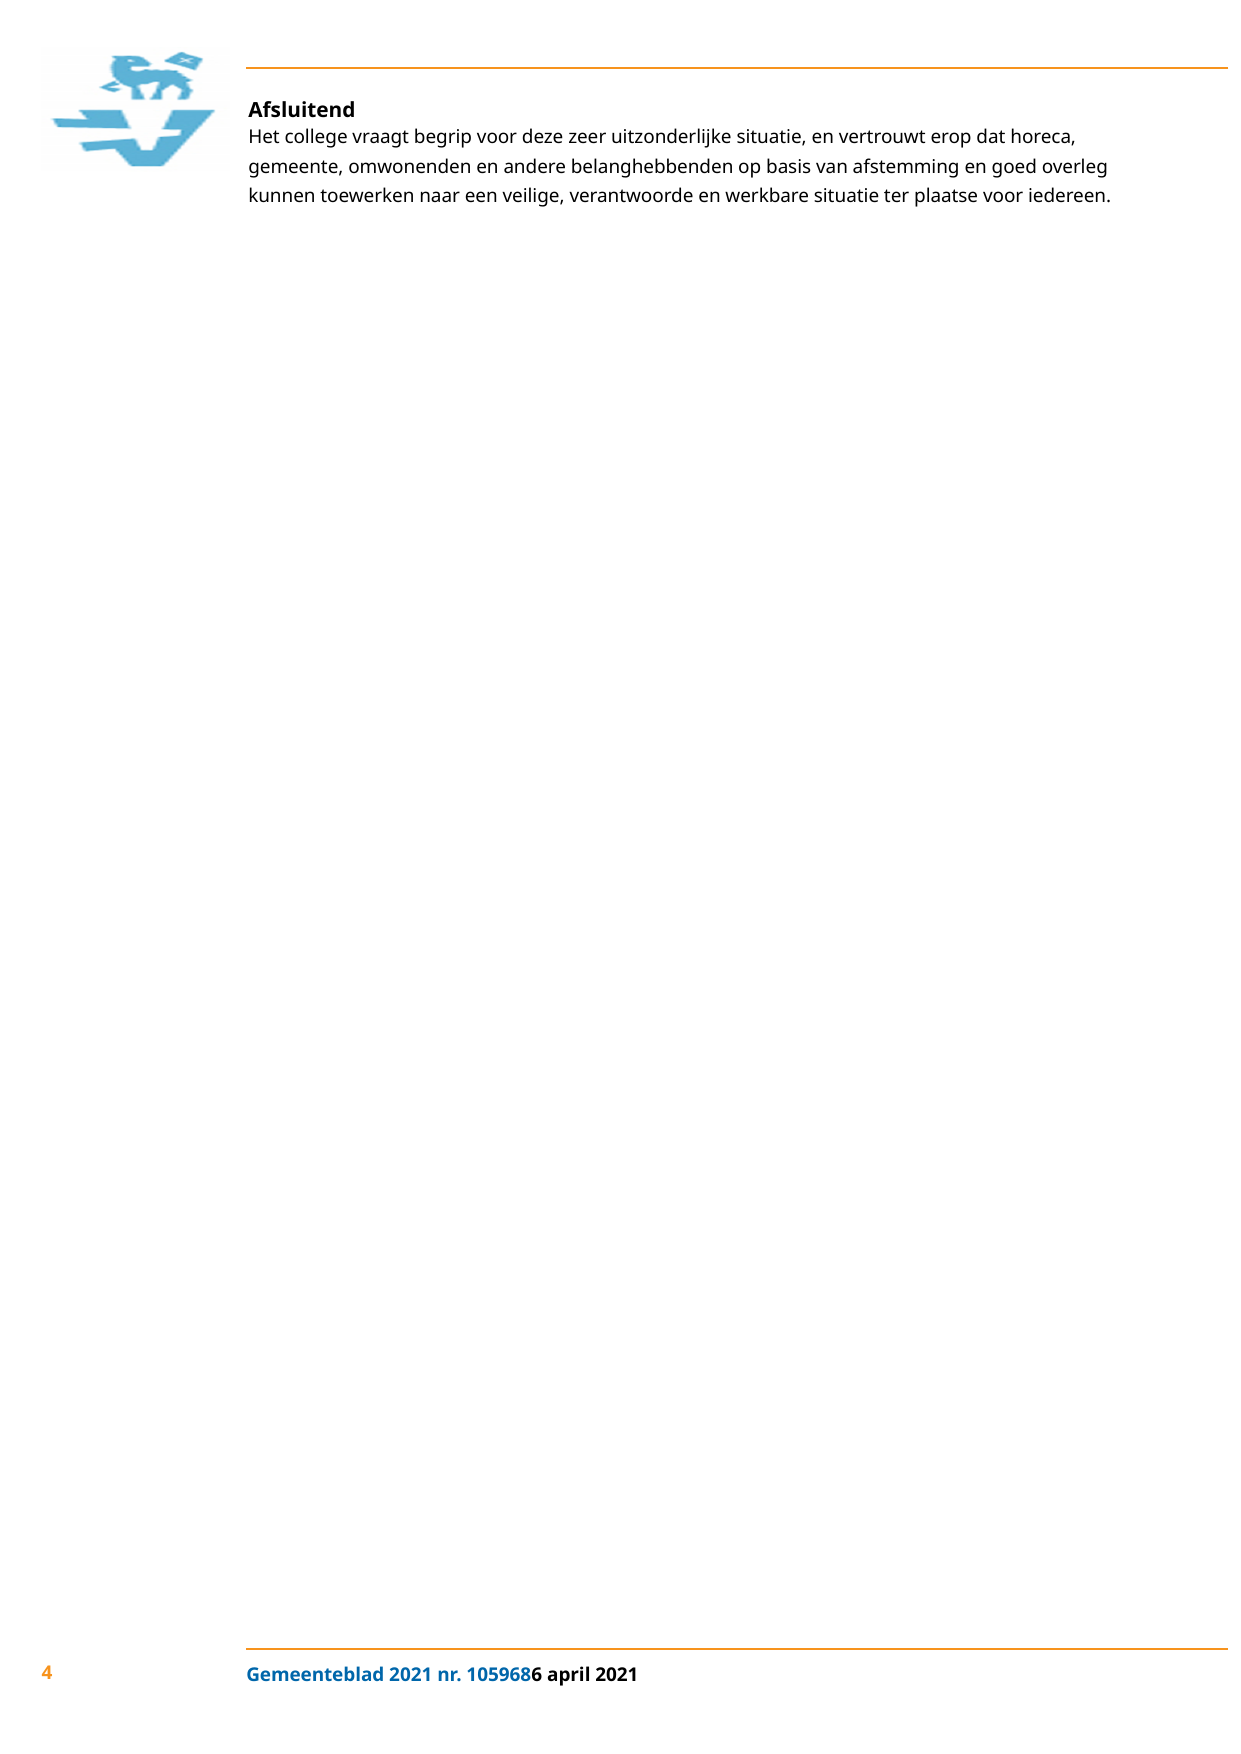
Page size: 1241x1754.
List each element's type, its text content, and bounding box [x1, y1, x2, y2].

text Het college vraagt begrip voor deze zeer uitzonderlijke situatie, en vertrouwt erop dat horeca, gemeente, omwonenden en andere belanghebbenden op basis van afstemming en goed overleg kunnen toewerken naar een veilige, verantwoorde en werkbare situatie ter plaatse voor iedereen. [248, 123, 1152, 208]
picture [41, 47, 231, 172]
text Afsluitend [248, 95, 1152, 123]
